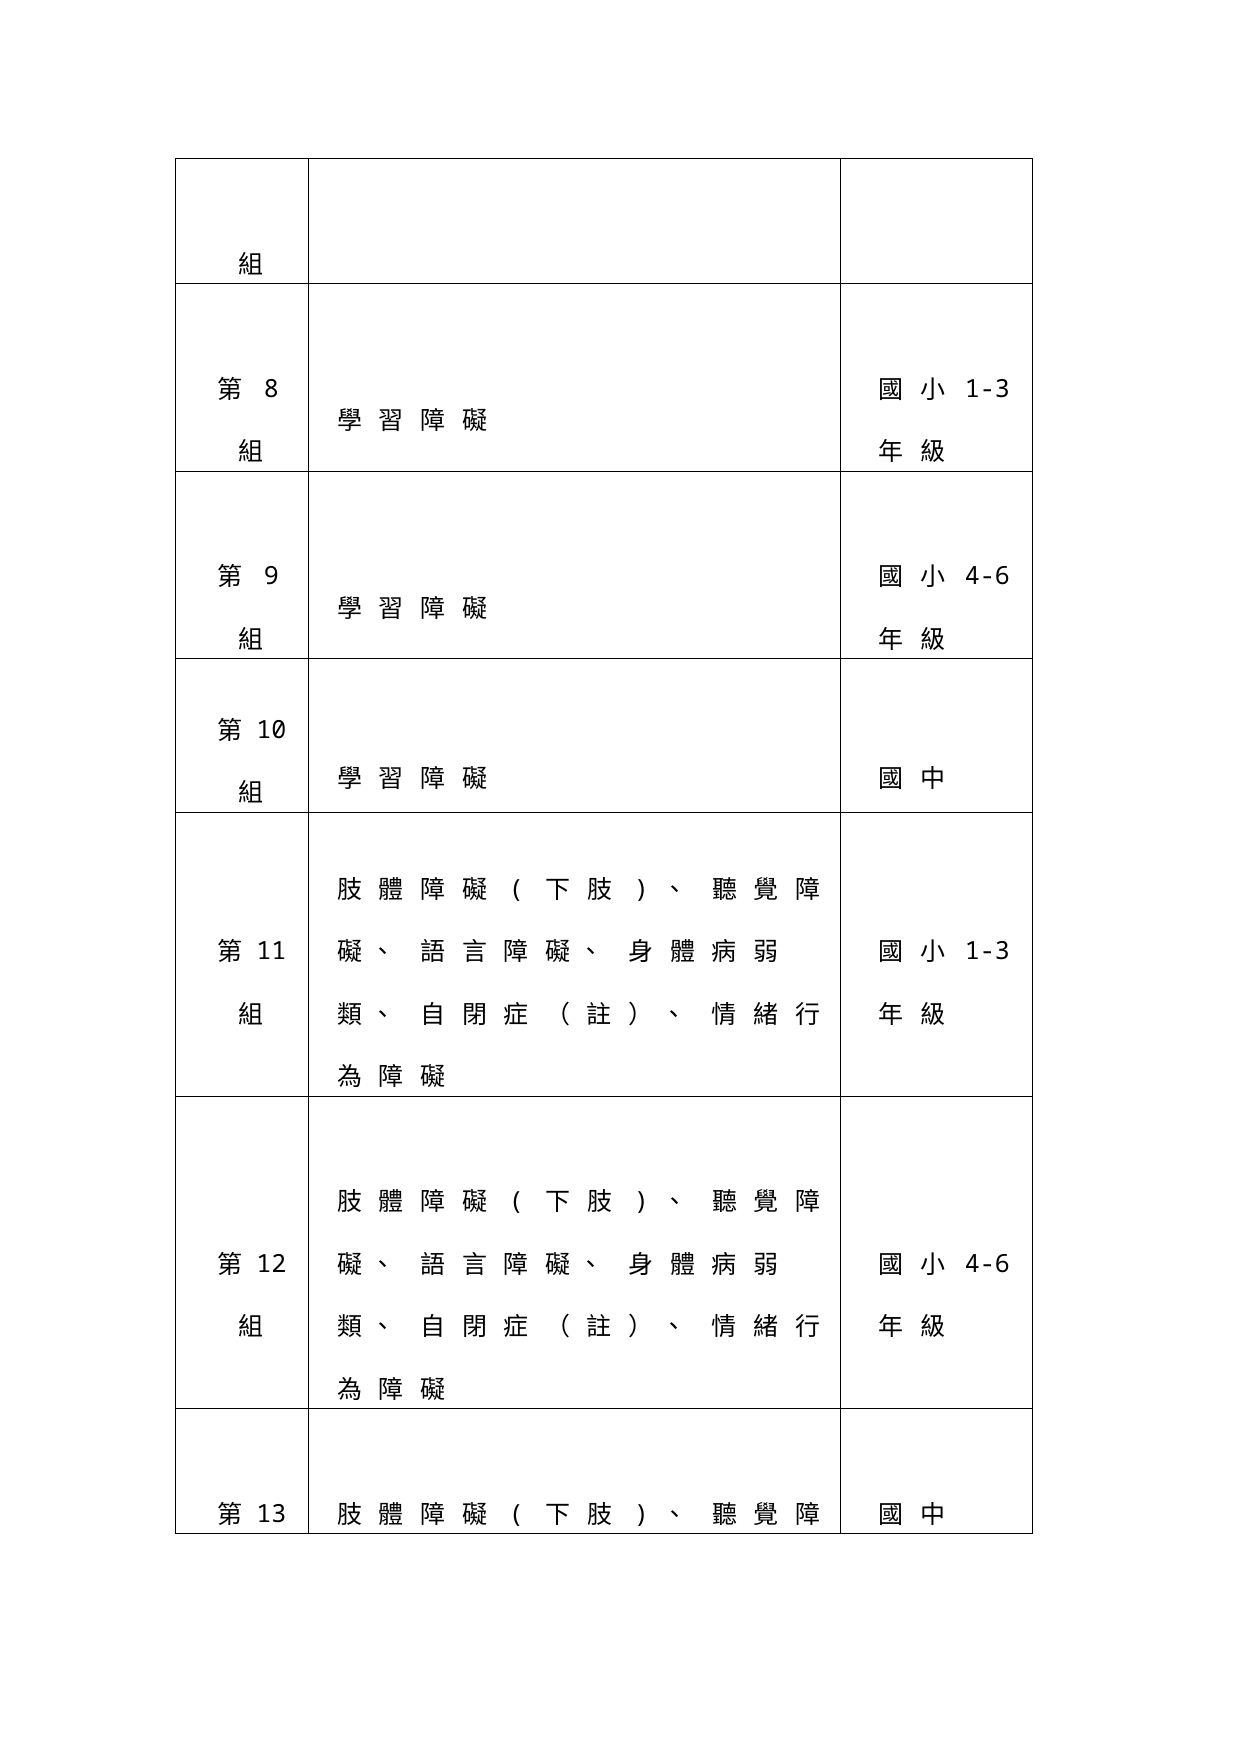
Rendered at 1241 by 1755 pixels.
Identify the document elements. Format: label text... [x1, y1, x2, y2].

table_cell 組 [176, 159, 308, 283]
table_cell 肢體障礙(下肢)、聽覺障礙、語言障礙、身體病弱類、自閉症（註）、情緒行為障礙 [309, 1097, 840, 1408]
table_cell 國小4-6年級 [841, 472, 1032, 658]
table_cell [841, 159, 1032, 283]
table_cell 國中 [841, 659, 1032, 812]
table_cell 第10組 [176, 659, 308, 812]
table_cell 肢體障礙(下肢)、聽覺障 [309, 1409, 840, 1533]
table_cell 肢體障礙(下肢)、聽覺障礙、語言障礙、身體病弱類、自閉症（註）、情緒行為障礙 [309, 813, 840, 1096]
table_cell 第11組 [176, 813, 308, 1096]
table_cell [309, 159, 840, 283]
table_cell 第12組 [176, 1097, 308, 1408]
table_cell 學習障礙 [309, 472, 840, 658]
table_cell 國小1-3年級 [841, 813, 1032, 1096]
table_cell 國小1-3年級 [841, 284, 1032, 471]
table_cell 學習障礙 [309, 659, 840, 812]
table_cell 第13 [176, 1409, 308, 1533]
table_cell 國中 [841, 1409, 1032, 1533]
table_cell 學習障礙 [309, 284, 840, 471]
table_cell 第9組 [176, 472, 308, 658]
table_cell 第8組 [176, 284, 308, 471]
table_cell 國小4-6年級 [841, 1097, 1032, 1408]
